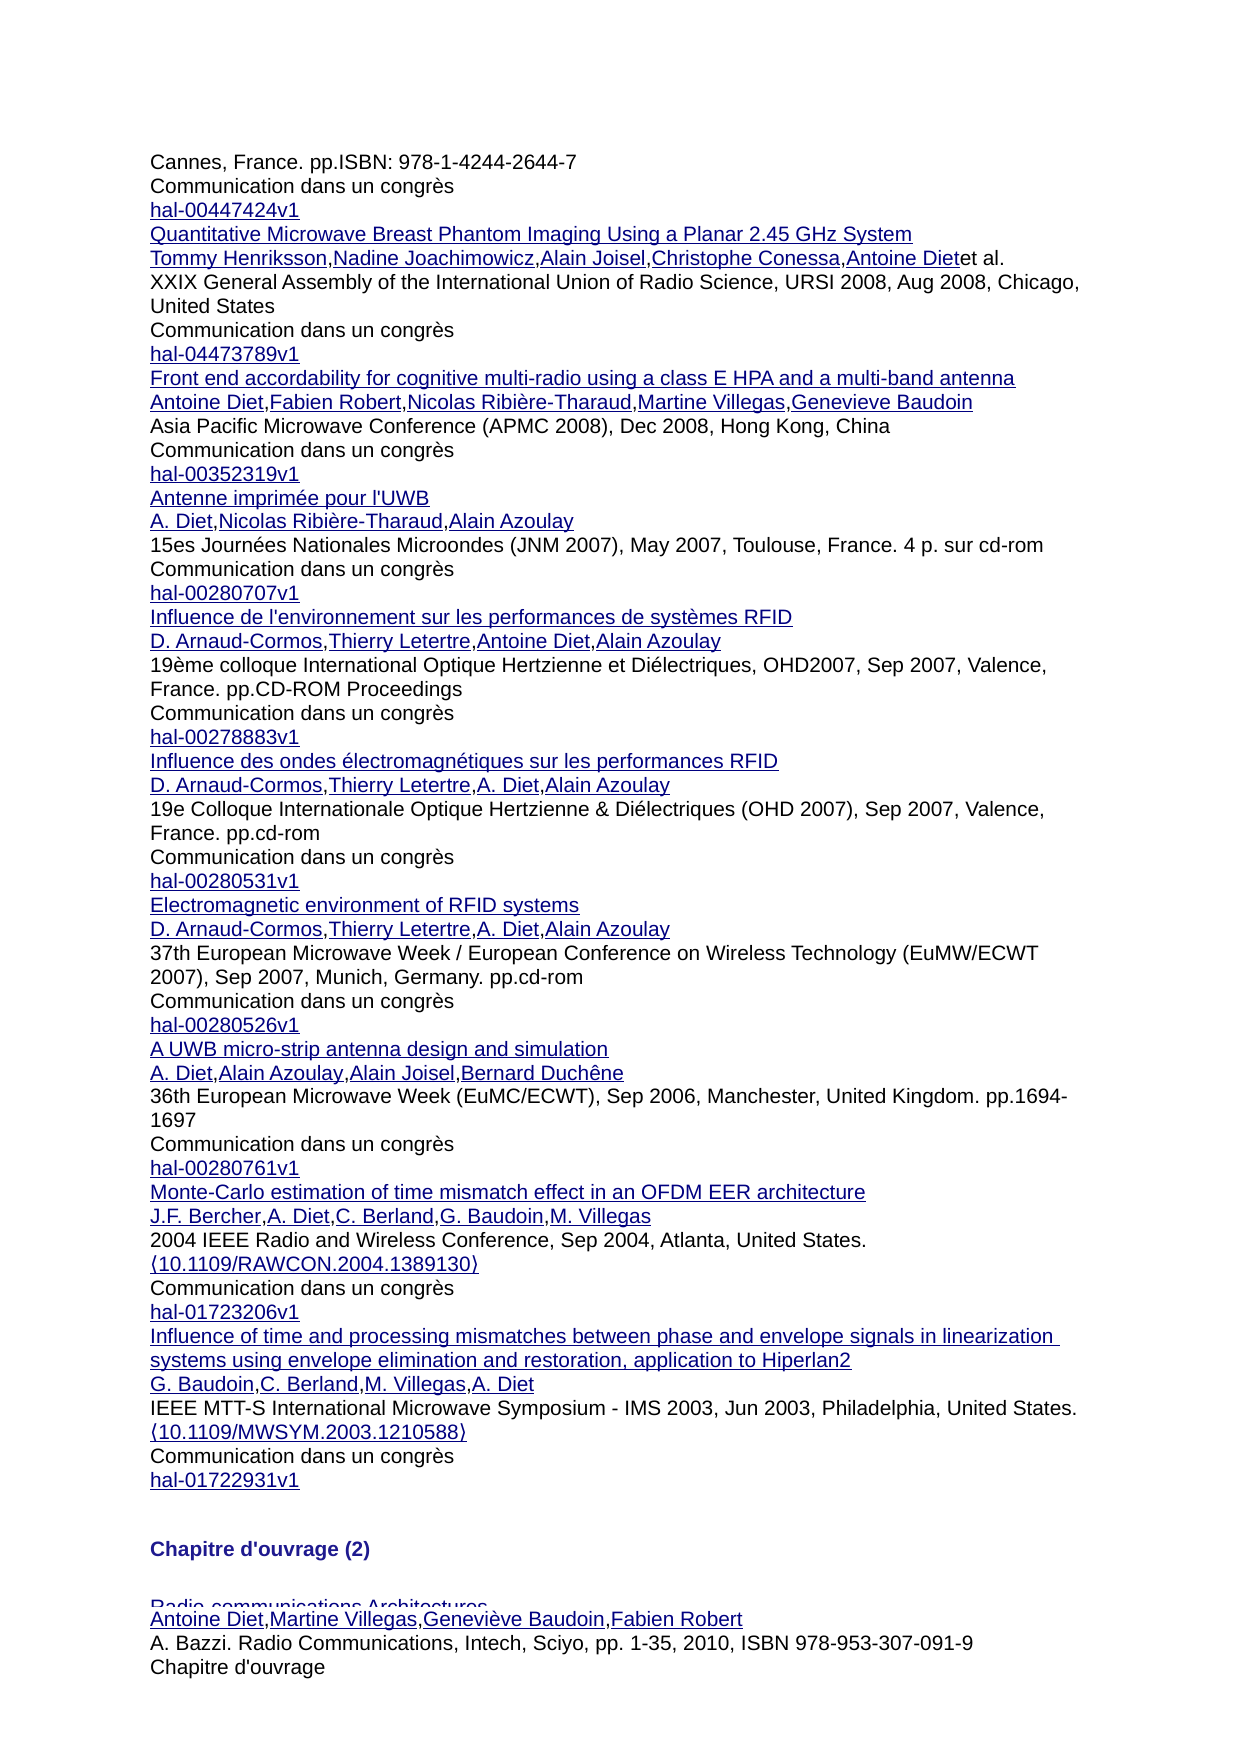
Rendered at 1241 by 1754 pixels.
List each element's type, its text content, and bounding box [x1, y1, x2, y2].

table_cell Electromagnetic environment of RFID systems D. Arnaud-Cormos,Thierry Letertre,A. Diet,Alain Azoulay 37th European Microwave Week / European Conference on Wireless Technology (EuMW/ECWT 2007), Sep 2007, Munich, Germany. pp.cd-rom Communication dans un congrès hal-00280526v1 [150, 893, 1090, 1036]
table_cell Flexibility of Class E HPA for Cognitive Multi-Radio Architecture Antoine Diet,Fabien Robert,Martha Suarez,Vaclav Valenta,Luis Monteset al. The 19th Annual IEEE International Symposium on Personal, Indoor and Mobile Radio, Sep 2008, Cannes, France. pp.ISBN: 978-1-4244-2644-7 Communication dans un congrès hal-00447424v1 [150, 150, 1090, 222]
table_cell Influence des ondes électromagnétiques sur les performances RFID D. Arnaud-Cormos,Thierry Letertre,A. Diet,Alain Azoulay 19e Colloque Internationale Optique Hertzienne & Diélectriques (OHD 2007), Sep 2007, Valence, France. pp.cd-rom Communication dans un congrès hal-00280531v1 [150, 749, 1090, 893]
table_cell Monte-Carlo estimation of time mismatch effect in an OFDM EER architecture J.F. Bercher,A. Diet,C. Berland,G. Baudoin,M. Villegas 2004 IEEE Radio and Wireless Conference, Sep 2004, Atlanta, United States. ⟨10.1109/RAWCON.2004.1389130⟩ Communication dans un congrès hal-01723206v1 [150, 1180, 1090, 1324]
subtitle Chapitre d'ouvrage (2) [150, 1536, 1090, 1560]
table_cell Quantitative Microwave Breast Phantom Imaging Using a Planar 2.45 GHz System Tommy Henriksson,Nadine Joachimowicz,Alain Joisel,Christophe Conessa,Antoine Dietet al. XXIX General Assembly of the International Union of Radio Science, URSI 2008, Aug 2008, Chicago, United States Communication dans un congrès hal-04473789v1 [150, 222, 1090, 366]
table_cell Antenne imprimée pour l'UWB A. Diet,Nicolas Ribière-Tharaud,Alain Azoulay 15es Journées Nationales Microondes (JNM 2007), May 2007, Toulouse, France. 4 p. sur cd-rom Communication dans un congrès hal-00280707v1 [150, 485, 1090, 605]
table_header Radio-communications Architectures Antoine Diet,Martine Villegas,Geneviève Baudoin,Fabien Robert A. Bazzi. Radio Communications, Intech, Sciyo, pp. 1-35, 2010, ISBN 978-953-307-091-9 Chapitre d'ouvrage [150, 1595, 1090, 1679]
table_cell A UWB micro-strip antenna design and simulation A. Diet,Alain Azoulay,Alain Joisel,Bernard Duchêne 36th European Microwave Week (EuMC/ECWT), Sep 2006, Manchester, United Kingdom. pp.1694-1697 Communication dans un congrès hal-00280761v1 [150, 1036, 1090, 1180]
table_cell Influence de l'environnement sur les performances de systèmes RFID D. Arnaud-Cormos,Thierry Letertre,Antoine Diet,Alain Azoulay 19ème colloque International Optique Hertzienne et Diélectriques, OHD2007, Sep 2007, Valence, France. pp.CD-ROM Proceedings Communication dans un congrès hal-00278883v1 [150, 605, 1090, 749]
table_cell Influence of time and processing mismatches between phase and envelope signals in linearization systems using envelope elimination and restoration, application to Hiperlan2 G. Baudoin,C. Berland,M. Villegas,A. Diet IEEE MTT-S International Microwave Symposium - IMS 2003, Jun 2003, Philadelphia, United States. ⟨10.1109/MWSYM.2003.1210588⟩ Communication dans un congrès hal-01722931v1 [150, 1324, 1090, 1492]
table_cell Front end accordability for cognitive multi-radio using a class E HPA and a multi-band antenna Antoine Diet,Fabien Robert,Nicolas Ribière-Tharaud,Martine Villegas,Genevieve Baudoin Asia Pacific Microwave Conference (APMC 2008), Dec 2008, Hong Kong, China Communication dans un congrès hal-00352319v1 [150, 366, 1090, 485]
